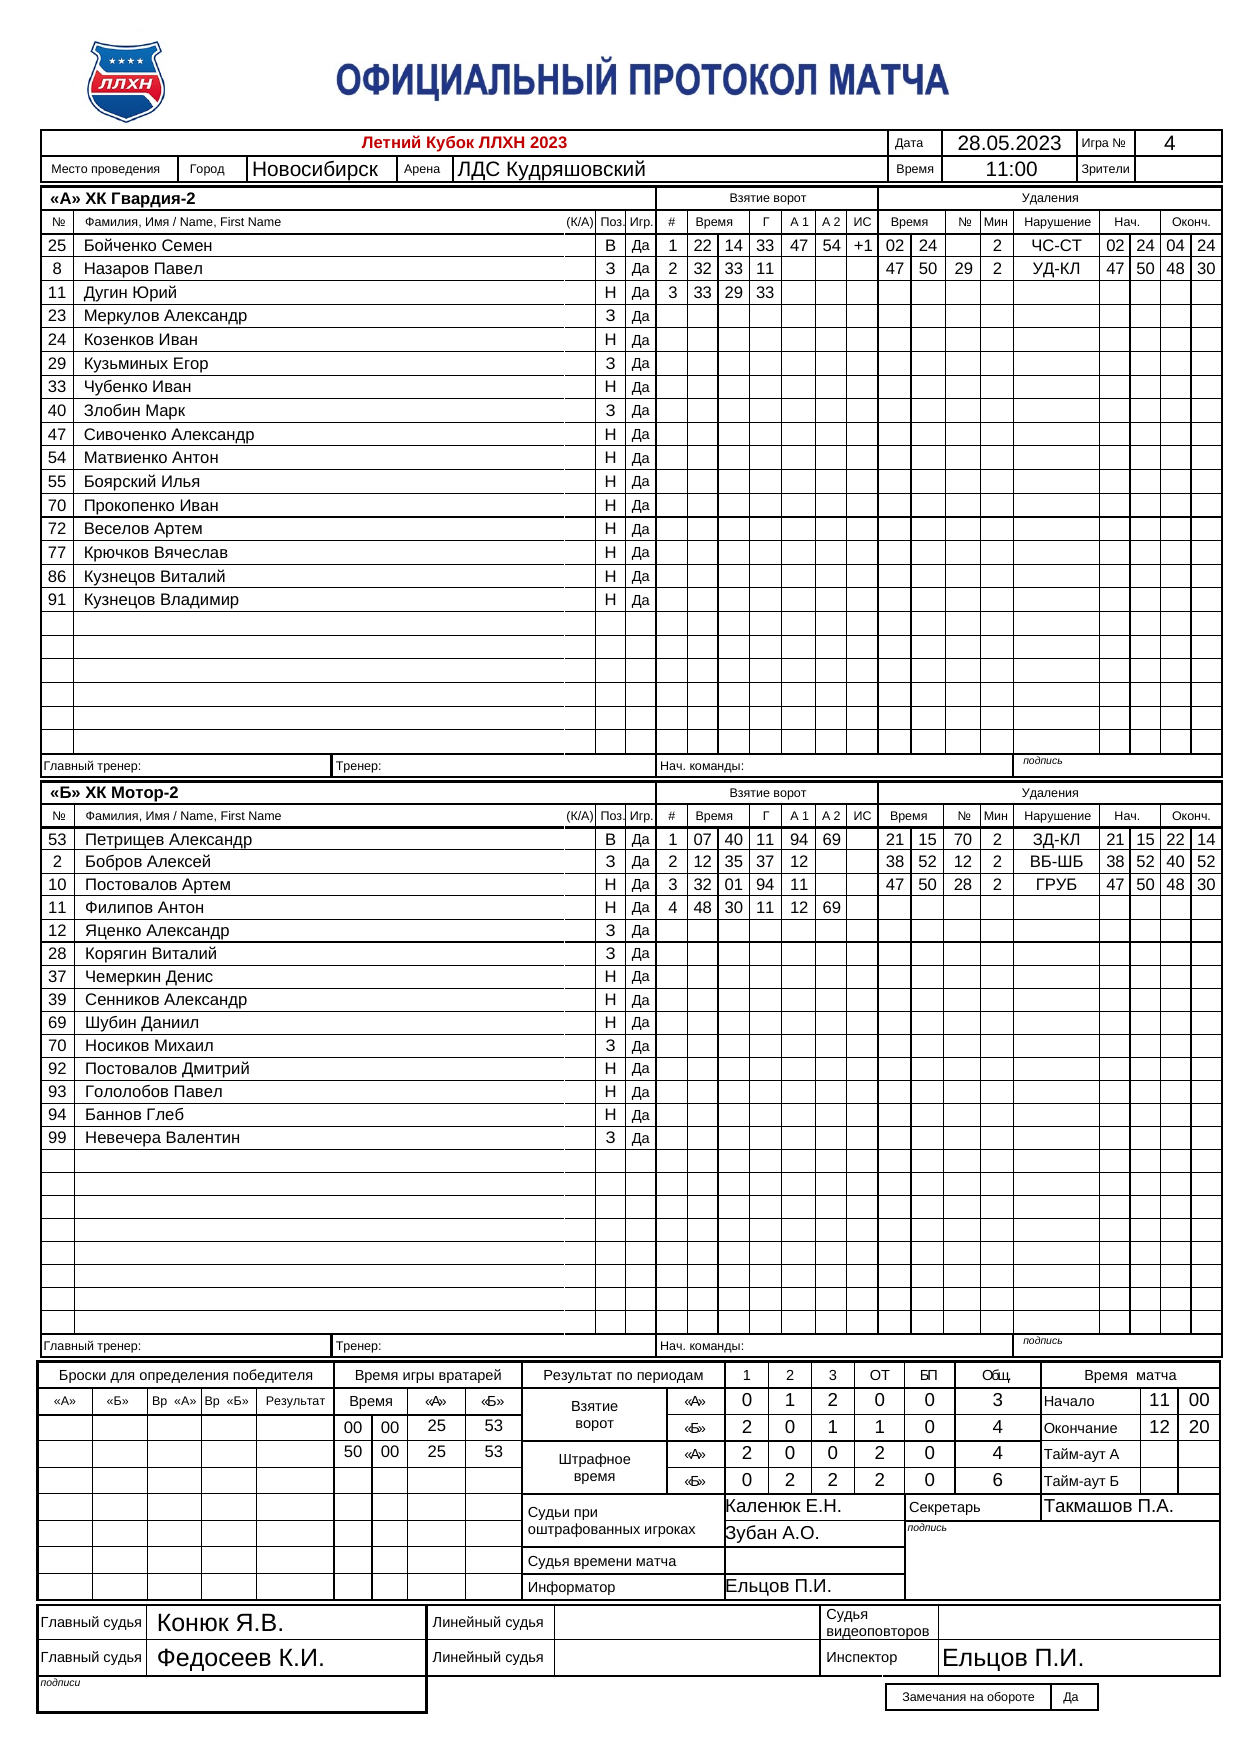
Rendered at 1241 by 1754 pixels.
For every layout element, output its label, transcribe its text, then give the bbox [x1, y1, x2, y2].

table_cell [1100, 896, 1129, 918]
table_cell 21 [1100, 829, 1129, 849]
table_cell Да [626, 494, 655, 516]
table_cell [912, 1196, 943, 1218]
table_cell [912, 920, 943, 941]
table_cell Игр. [626, 211, 655, 233]
table_cell [847, 518, 877, 540]
table_cell [816, 1081, 846, 1103]
table_cell Корягин Виталий [75, 943, 564, 964]
table_cell [1100, 659, 1129, 682]
table_cell [1131, 1150, 1160, 1172]
table_cell [719, 1058, 749, 1079]
table_cell [946, 305, 980, 327]
table_cell Тайм-аут Б [1042, 1468, 1140, 1493]
table_cell З [596, 850, 625, 872]
table_cell [782, 1150, 815, 1172]
table_cell [688, 518, 717, 540]
table_cell [912, 1311, 943, 1333]
table_cell [1161, 730, 1190, 753]
table_cell [912, 1242, 943, 1264]
table_cell [1192, 376, 1221, 398]
table_cell 11 [1141, 1389, 1177, 1413]
table_cell «А» [408, 1389, 465, 1413]
table_cell [816, 1173, 846, 1195]
table_cell [944, 1311, 980, 1333]
table_cell [202, 1547, 256, 1573]
table_cell Н [596, 494, 625, 516]
table_cell [944, 989, 980, 1011]
table_cell Крючков Вячеслав [74, 541, 564, 564]
table_cell 12 [782, 850, 815, 872]
table_cell [879, 1150, 910, 1172]
table_cell [565, 1035, 595, 1057]
table_cell [912, 636, 945, 658]
table_cell [879, 966, 910, 987]
table_cell [93, 1574, 147, 1599]
table_cell [750, 1265, 781, 1287]
table_cell Оконч. [1161, 211, 1221, 233]
table_cell [719, 943, 749, 964]
table_cell подписи [39, 1677, 425, 1711]
table_cell [719, 588, 749, 611]
table_cell [688, 659, 717, 682]
table_cell [596, 730, 625, 753]
table_cell [912, 1219, 943, 1241]
table_cell [1161, 659, 1190, 682]
table_cell [816, 943, 846, 964]
table_cell [719, 1173, 749, 1195]
table_header Взятие ворот [657, 783, 877, 803]
table_cell 23 [42, 305, 73, 327]
table_cell [981, 1104, 1013, 1126]
table_cell [981, 612, 1013, 634]
table_cell [688, 423, 717, 445]
table_cell [816, 989, 846, 1011]
table_cell [466, 1468, 521, 1493]
table_cell [912, 399, 945, 422]
table_cell [1100, 541, 1129, 564]
table_cell [657, 423, 687, 445]
table_cell Начало [1042, 1389, 1140, 1413]
table_cell Да [626, 235, 655, 256]
table_cell 0 [769, 1415, 811, 1440]
table_cell [981, 541, 1013, 564]
table_cell Мин [981, 805, 1013, 826]
table_cell [847, 1219, 877, 1241]
table_cell [1161, 989, 1190, 1011]
table_cell [1014, 943, 1099, 964]
table_cell [93, 1547, 147, 1573]
table_cell «А» [668, 1389, 724, 1413]
table_cell 0 [769, 1442, 811, 1467]
table_cell [257, 1441, 333, 1467]
table_cell [555, 1640, 819, 1675]
table_cell [202, 1521, 256, 1546]
table_cell [1161, 1127, 1190, 1149]
table_cell [688, 1311, 717, 1333]
table_cell 1 [657, 829, 687, 849]
table_cell [944, 1081, 980, 1103]
table_cell 2 [981, 235, 1013, 256]
table_cell [688, 966, 717, 987]
table_cell [688, 588, 717, 611]
table_cell [912, 1012, 943, 1033]
table_cell Тайм-аут А [1042, 1441, 1140, 1467]
table_cell [946, 612, 980, 634]
table_cell [719, 399, 749, 422]
table_cell [657, 1035, 687, 1057]
table_cell [719, 636, 749, 658]
table_cell [981, 1265, 1013, 1287]
table_cell [981, 659, 1013, 682]
table_cell [1179, 1468, 1219, 1493]
table_cell 33 [750, 281, 781, 303]
table_cell 52 [1131, 850, 1160, 872]
table_cell [1100, 1265, 1129, 1287]
table_cell [782, 376, 815, 398]
table_cell З [596, 1127, 625, 1149]
table_cell [981, 446, 1013, 469]
table_cell [847, 352, 877, 374]
table_cell 28 [944, 874, 980, 895]
table_cell [912, 1104, 943, 1126]
table_cell [879, 1288, 910, 1310]
table_cell [1014, 376, 1099, 398]
table_cell [879, 707, 910, 729]
table_cell [565, 636, 595, 658]
table_cell [626, 636, 655, 658]
table_cell [782, 541, 815, 564]
table_cell В [596, 235, 625, 256]
table_cell 4 [956, 1442, 1040, 1467]
table_cell Линейный судья [428, 1640, 554, 1675]
table_cell [782, 636, 815, 658]
table_cell ИС [847, 211, 877, 233]
table_cell [565, 1265, 595, 1287]
table_cell [816, 1012, 846, 1033]
table_cell 12 [42, 920, 74, 941]
table_cell Н [596, 541, 625, 564]
table_cell [816, 1242, 846, 1264]
table_cell [75, 1265, 564, 1287]
table_cell [981, 281, 1013, 303]
table_cell [565, 829, 595, 849]
table_cell [688, 376, 717, 398]
table_header 2 [769, 1363, 811, 1387]
table_cell 2 [812, 1468, 854, 1493]
table_cell [719, 1265, 749, 1287]
table_cell [1131, 966, 1160, 987]
table_cell [657, 636, 687, 658]
table_cell [1014, 966, 1099, 987]
table_cell 24 [912, 235, 945, 256]
table_cell [719, 989, 749, 1011]
table_cell [782, 730, 815, 753]
table_cell [657, 1058, 687, 1079]
table_cell [847, 896, 877, 918]
table_cell 14 [719, 235, 749, 256]
table_cell 2 [855, 1468, 904, 1493]
table_cell [750, 1311, 781, 1333]
table_cell [257, 1416, 333, 1440]
table_cell Главный тренер: [42, 1335, 330, 1356]
table_header Время матча [1042, 1363, 1219, 1387]
table_cell 40 [1161, 850, 1190, 872]
table_cell [946, 707, 980, 729]
table_cell [657, 1173, 687, 1195]
table_cell [42, 1242, 74, 1264]
table_cell [879, 683, 910, 706]
table_cell Н [596, 281, 625, 303]
table_cell [1192, 281, 1221, 303]
table_cell [1014, 1035, 1099, 1057]
table_cell «Б» [668, 1415, 724, 1440]
table_cell [148, 1441, 201, 1467]
table_cell [1161, 1196, 1190, 1218]
table_cell 91 [42, 588, 73, 611]
table_cell [944, 1242, 980, 1264]
table_cell Н [596, 1081, 625, 1103]
table_cell [1131, 707, 1160, 729]
table_cell Нач. [1100, 805, 1160, 826]
table_cell [782, 328, 815, 351]
table_cell [335, 1521, 371, 1546]
table_cell [1131, 305, 1160, 327]
table_cell [1131, 1288, 1160, 1310]
table_cell Поз. [596, 805, 625, 826]
table_cell 00 [373, 1441, 407, 1467]
table_cell 04 [1161, 235, 1190, 256]
table_cell 4 [657, 896, 687, 918]
table_cell [719, 518, 749, 540]
table_cell [1161, 446, 1190, 469]
table_cell [719, 920, 749, 941]
table_cell [688, 1035, 717, 1057]
table_cell [657, 494, 687, 516]
table_cell [719, 352, 749, 374]
table_cell [1161, 943, 1190, 964]
table_cell [750, 612, 781, 634]
table_cell ИС [847, 805, 877, 826]
table_cell [879, 1081, 910, 1103]
table_cell Прокопенко Иван [74, 494, 564, 516]
table_cell [1131, 588, 1160, 611]
table_cell [981, 683, 1013, 706]
table_cell [879, 989, 910, 1011]
table_cell 38 [879, 850, 910, 872]
table_cell [782, 1196, 815, 1218]
table_cell 2 [855, 1442, 904, 1467]
table_cell [657, 470, 687, 493]
table_cell Конюк Я.В. [147, 1606, 425, 1639]
table_cell [981, 730, 1013, 753]
table_cell [42, 683, 73, 706]
table_cell Дугин Юрий [74, 281, 564, 303]
table_cell 72 [42, 518, 73, 540]
table_cell [879, 328, 910, 351]
table_cell 47 [782, 235, 815, 256]
table_cell [981, 494, 1013, 516]
table_cell (К/А) [565, 805, 595, 826]
table_cell Да [626, 257, 655, 280]
table_cell 00 [335, 1416, 371, 1440]
table_cell [847, 659, 877, 682]
table_cell 94 [750, 874, 781, 895]
table_header Замечания на обороте [887, 1685, 1050, 1709]
table_cell 50 [1131, 257, 1160, 280]
table_cell [596, 1311, 625, 1333]
table_cell [74, 636, 564, 658]
table_cell [981, 707, 1013, 729]
table_cell [879, 518, 910, 540]
table_header Взятие ворот [657, 188, 877, 209]
table_cell Взятие ворот [523, 1389, 666, 1440]
table_cell [565, 1242, 595, 1264]
table_cell [750, 1196, 781, 1218]
table_cell [565, 659, 595, 682]
table_header Дата [889, 131, 941, 155]
table_cell [688, 1265, 717, 1287]
table_cell [816, 920, 846, 941]
table_cell [816, 659, 846, 682]
table_cell 29 [42, 352, 73, 374]
table_cell 0 [905, 1415, 954, 1440]
table_cell Гололобов Павел [75, 1081, 564, 1103]
table_cell [782, 446, 815, 469]
table_cell [1192, 1173, 1221, 1195]
table_cell [750, 541, 781, 564]
table_cell 6 [956, 1468, 1040, 1493]
table_cell [719, 1127, 749, 1149]
table_cell [1131, 1081, 1160, 1103]
table_cell [1100, 1081, 1129, 1103]
table_cell [981, 1311, 1013, 1333]
table_cell [944, 1127, 980, 1149]
table_cell [719, 1012, 749, 1033]
table_cell [688, 707, 717, 729]
table_cell Результат [257, 1389, 333, 1413]
table_cell [946, 683, 980, 706]
table_cell [75, 1150, 564, 1172]
table_cell [1161, 423, 1190, 445]
table_cell [626, 1288, 655, 1310]
table_cell [939, 1606, 1219, 1639]
table_header Результат по периодам [523, 1363, 724, 1387]
table_cell [202, 1468, 256, 1493]
table_cell 8 [42, 257, 73, 280]
table_cell 1 [769, 1389, 811, 1413]
table_cell [74, 730, 564, 753]
table_cell [847, 494, 877, 516]
table_cell [596, 683, 625, 706]
table_cell [202, 1494, 256, 1520]
table_cell [1192, 399, 1221, 422]
table_cell [1192, 1081, 1221, 1103]
table_cell [565, 565, 595, 587]
table_cell [944, 966, 980, 987]
table_cell [1161, 920, 1190, 941]
table_cell [42, 730, 73, 753]
table_cell [93, 1521, 147, 1546]
table_cell [1131, 423, 1160, 445]
table_cell [912, 896, 943, 918]
table_cell [1192, 1035, 1221, 1057]
table_cell [1192, 1012, 1221, 1033]
table_cell [657, 1196, 687, 1218]
table_cell [847, 328, 877, 351]
table_cell Н [596, 989, 625, 1011]
table_cell [782, 1288, 815, 1310]
table_cell 0 [726, 1389, 768, 1413]
table_cell [750, 446, 781, 469]
table_cell [1131, 494, 1160, 516]
table_cell [879, 565, 910, 587]
table_cell 07 [688, 829, 717, 849]
table_cell [981, 305, 1013, 327]
table_cell 2 [981, 829, 1013, 849]
table_cell [565, 588, 595, 611]
table_cell [782, 920, 815, 941]
table_cell Федосеев К.И. [147, 1640, 425, 1675]
table_cell [335, 1468, 371, 1493]
table_cell Да [626, 1012, 655, 1033]
table_cell 93 [42, 1081, 74, 1103]
table_cell [782, 494, 815, 516]
table_cell Фамилия, Имя / Name, First Name [74, 211, 565, 233]
table_cell [719, 966, 749, 987]
table_cell [74, 612, 564, 634]
table_cell Кузьминых Егор [74, 352, 564, 374]
table_header Удаления [879, 783, 1221, 803]
table_cell [565, 1127, 595, 1149]
table_cell [626, 1311, 655, 1333]
table_cell [1131, 1242, 1160, 1264]
table_cell [1100, 470, 1129, 493]
table_cell [750, 659, 781, 682]
table_cell [816, 1035, 846, 1057]
table_cell 22 [688, 235, 717, 256]
table_cell 29 [946, 257, 980, 280]
table_cell [816, 305, 846, 327]
table_cell 1 [812, 1415, 854, 1440]
table_cell [1014, 328, 1099, 351]
table_cell [946, 352, 980, 374]
table_cell 12 [1141, 1415, 1177, 1440]
table_cell [1100, 494, 1129, 516]
table_cell [750, 588, 781, 611]
table_cell Н [596, 376, 625, 398]
table_cell 33 [42, 376, 73, 398]
table_cell [946, 588, 980, 611]
table_cell [408, 1468, 465, 1493]
table_cell А 1 [782, 805, 815, 826]
table_cell ГРУБ [1014, 874, 1099, 895]
table_cell [816, 1219, 846, 1241]
table_cell [688, 989, 717, 1011]
table_cell [1161, 612, 1190, 634]
table_cell [847, 920, 877, 941]
table_cell 14 [1192, 829, 1221, 849]
table_cell 54 [816, 235, 846, 256]
table_cell Да [626, 896, 655, 918]
table_cell [688, 1058, 717, 1079]
table_cell Да [626, 850, 655, 872]
table_cell [1100, 1104, 1129, 1126]
table_cell [847, 612, 877, 634]
table_cell [750, 1127, 781, 1149]
table_cell [565, 1150, 595, 1172]
table_cell [688, 1173, 717, 1195]
table_cell [719, 328, 749, 351]
table_cell [816, 730, 846, 753]
table_header «Б» ХК Мотор-2 [42, 783, 655, 803]
table_cell [944, 1104, 980, 1126]
table_cell [1100, 1035, 1129, 1057]
table_cell [879, 1035, 910, 1057]
table_cell 39 [42, 989, 74, 1011]
table_header Общ. [956, 1363, 1040, 1387]
table_cell [944, 1173, 980, 1195]
table_cell [912, 707, 945, 729]
table_cell [626, 1265, 655, 1287]
table_cell [42, 1265, 74, 1287]
table_cell 2 [981, 874, 1013, 895]
table_cell 30 [1192, 257, 1221, 280]
table_cell [816, 1265, 846, 1287]
table_cell [981, 565, 1013, 587]
table_cell 2 [657, 257, 687, 280]
table_cell Чубенко Иван [74, 376, 564, 398]
table_cell [373, 1468, 407, 1493]
table_cell [1014, 1265, 1099, 1287]
table_cell [1131, 659, 1160, 682]
table_cell [565, 1104, 595, 1126]
table_cell 32 [688, 257, 717, 280]
table_cell [944, 1035, 980, 1057]
table_cell [847, 1012, 877, 1033]
table_cell [202, 1416, 256, 1440]
table_cell [879, 399, 910, 422]
table_cell [1014, 683, 1099, 706]
table_cell [816, 683, 846, 706]
table_cell [782, 1035, 815, 1057]
table_cell [1014, 1311, 1099, 1333]
table_cell Н [596, 874, 625, 895]
table_cell Носиков Михаил [75, 1035, 564, 1057]
table_cell [816, 328, 846, 351]
table_cell Да [626, 470, 655, 493]
table_cell Бойченко Семен [74, 235, 564, 256]
table_cell [1192, 423, 1221, 445]
table_cell [1131, 1173, 1160, 1195]
table_cell [1100, 612, 1129, 634]
table_cell [466, 1547, 521, 1573]
table_cell [981, 920, 1013, 941]
table_cell [466, 1494, 521, 1520]
table_cell [74, 659, 564, 682]
table_cell [750, 376, 781, 398]
table_cell [1131, 1035, 1160, 1057]
table_cell [946, 328, 980, 351]
table_cell [39, 1441, 92, 1467]
table_cell [657, 612, 687, 634]
table_cell [782, 470, 815, 493]
table_cell [1131, 518, 1160, 540]
table_cell [1161, 1242, 1190, 1264]
table_cell [1161, 541, 1190, 564]
table_cell [1131, 1219, 1160, 1241]
table_cell [782, 1058, 815, 1079]
table_cell [75, 1242, 564, 1264]
table_cell Арена [398, 157, 452, 181]
table_cell [93, 1494, 147, 1520]
table_cell [1014, 1288, 1099, 1310]
table_cell [816, 850, 846, 872]
table_cell [1014, 470, 1099, 493]
table_cell [1131, 470, 1160, 493]
table_cell 70 [944, 829, 980, 849]
table_cell [688, 1242, 717, 1264]
table_cell [912, 1173, 943, 1195]
table_cell [912, 1127, 943, 1149]
table_cell 99 [42, 1127, 74, 1149]
table_cell [657, 446, 687, 469]
table_cell [946, 446, 980, 469]
table_cell [816, 565, 846, 587]
table_cell [657, 305, 687, 327]
table_cell [1192, 896, 1221, 918]
table_cell [946, 376, 980, 398]
table_cell [847, 730, 877, 753]
table_cell [42, 612, 73, 634]
table_cell 0 [812, 1442, 854, 1467]
table_cell Н [596, 328, 625, 351]
table_cell [750, 1173, 781, 1195]
table_cell [719, 565, 749, 587]
table_cell [946, 494, 980, 516]
table_cell [1014, 588, 1099, 611]
table_cell [1161, 328, 1190, 351]
table_cell [750, 683, 781, 706]
table_cell [816, 376, 846, 398]
table_cell [596, 1265, 625, 1287]
table_cell [816, 257, 846, 280]
table_cell [657, 989, 687, 1011]
table_cell Тренер: [333, 1335, 655, 1356]
table_cell [565, 235, 595, 256]
table_cell 0 [726, 1468, 768, 1493]
table_cell [816, 281, 846, 303]
table_cell [657, 1265, 687, 1287]
table_cell Н [596, 588, 625, 611]
table_cell [944, 1288, 980, 1310]
table_cell Да [626, 423, 655, 445]
table_cell [981, 966, 1013, 987]
table_cell [1100, 281, 1129, 303]
table_cell [847, 376, 877, 398]
table_cell [39, 1521, 92, 1546]
table_cell [847, 281, 877, 303]
table_cell Баннов Глеб [75, 1104, 564, 1126]
table_cell [1100, 1196, 1129, 1218]
table_cell [1192, 943, 1221, 964]
table_cell [688, 683, 717, 706]
table_cell Н [596, 470, 625, 493]
table_cell [39, 1468, 92, 1493]
table_cell [1161, 1012, 1190, 1033]
table_cell В [596, 829, 625, 849]
table_cell [750, 1058, 781, 1079]
table_cell 3 [956, 1389, 1040, 1413]
table_cell [688, 1196, 717, 1218]
table_cell [657, 518, 687, 540]
table_cell [1161, 305, 1190, 327]
table_cell [75, 1196, 564, 1218]
table_cell [1100, 1150, 1129, 1172]
table_cell [719, 1104, 749, 1126]
table_cell [1161, 376, 1190, 398]
table_cell [688, 494, 717, 516]
table_cell [596, 659, 625, 682]
table_cell [1161, 1288, 1190, 1310]
table_cell Н [596, 1012, 625, 1033]
table_cell [148, 1521, 201, 1546]
table_cell 40 [719, 829, 749, 849]
table_cell [565, 281, 595, 303]
table_cell 24 [1131, 235, 1160, 256]
table_cell [750, 920, 781, 941]
table_cell [688, 1012, 717, 1033]
table_cell [596, 1288, 625, 1310]
table_cell [912, 470, 945, 493]
table_cell [981, 989, 1013, 1011]
table_cell [688, 636, 717, 658]
table_cell [1131, 328, 1160, 351]
table_cell [879, 541, 910, 564]
table_cell [565, 399, 595, 422]
table_cell [1131, 989, 1160, 1011]
table_cell [1161, 1081, 1190, 1103]
table_cell [944, 943, 980, 964]
table_cell [847, 1150, 877, 1172]
table_cell Н [596, 1104, 625, 1126]
table_cell 30 [719, 896, 749, 918]
table_cell 11 [750, 896, 781, 918]
table_cell 50 [335, 1441, 371, 1467]
table_cell [1192, 1150, 1221, 1172]
table_cell [782, 588, 815, 611]
table_cell 94 [42, 1104, 74, 1126]
table_cell [912, 612, 945, 634]
table_cell [847, 565, 877, 587]
table_cell [981, 328, 1013, 351]
table_cell [879, 1173, 910, 1195]
table_cell [782, 423, 815, 445]
table_cell [750, 1012, 781, 1033]
table_cell [565, 683, 595, 706]
table_cell [1014, 612, 1099, 634]
table_cell [373, 1494, 407, 1520]
table_cell [981, 1081, 1013, 1103]
table_cell [688, 541, 717, 564]
table_cell 53 [42, 829, 74, 849]
table_cell [816, 494, 846, 516]
table_cell [657, 707, 687, 729]
table_cell [750, 565, 781, 587]
table_cell [1100, 989, 1129, 1011]
table_cell [782, 943, 815, 964]
table_cell [596, 636, 625, 658]
table_cell [75, 1311, 564, 1333]
table_cell [847, 966, 877, 987]
table_cell [1014, 494, 1099, 516]
table_cell +1 [847, 235, 877, 256]
table_cell Филипов Антон [75, 896, 564, 918]
table_cell [565, 423, 595, 445]
table_cell [1136, 157, 1221, 181]
table_cell [148, 1574, 201, 1599]
table_cell [688, 399, 717, 422]
table_cell [657, 399, 687, 422]
table_cell «А» [39, 1389, 92, 1413]
table_cell [688, 1219, 717, 1241]
table_cell Яценко Александр [75, 920, 564, 941]
table_cell [657, 588, 687, 611]
table_cell [1131, 612, 1160, 634]
table_cell З [596, 1035, 625, 1057]
table_cell [1014, 1127, 1099, 1149]
table_cell Такмашов П.А. [1042, 1495, 1219, 1520]
table_cell [202, 1441, 256, 1467]
table_cell Нарушение [1014, 211, 1099, 233]
table_cell 94 [782, 829, 815, 849]
table_cell 1 [855, 1415, 904, 1440]
table_cell Сивоченко Александр [74, 423, 564, 445]
table_cell [408, 1494, 465, 1520]
table_cell 33 [750, 235, 781, 256]
table_cell № [946, 211, 980, 233]
table_header Удаления [879, 188, 1221, 209]
table_cell [879, 1058, 910, 1079]
table_cell [688, 612, 717, 634]
table_cell 47 [879, 257, 910, 280]
table_cell 55 [42, 470, 73, 493]
table_cell Нач. [1100, 211, 1160, 233]
table_cell [1100, 1288, 1129, 1310]
table_cell [408, 1574, 465, 1599]
table_cell [879, 281, 910, 303]
table_cell [565, 518, 595, 540]
table_cell [847, 470, 877, 493]
table_cell Н [596, 896, 625, 918]
table_header Да [1052, 1685, 1097, 1709]
table_cell [1014, 1081, 1099, 1103]
table_cell [408, 1521, 465, 1546]
table_cell [565, 1219, 595, 1241]
table_cell [944, 1219, 980, 1241]
table_cell 47 [879, 874, 910, 895]
table_cell [42, 1219, 74, 1241]
table_cell [944, 1150, 980, 1172]
table_cell [981, 1012, 1013, 1033]
table_cell [750, 1242, 781, 1264]
table_cell Н [596, 518, 625, 540]
table_cell [912, 376, 945, 398]
table_cell Да [626, 376, 655, 398]
table_cell [883, 1677, 1220, 1681]
table_cell [93, 1416, 147, 1440]
table_cell 24 [1192, 235, 1221, 256]
table_cell [879, 896, 910, 918]
table_cell Сенников Александр [75, 989, 564, 1011]
table_cell [981, 1242, 1013, 1264]
table_cell Поз. [596, 211, 625, 233]
table_cell [596, 1196, 625, 1218]
table_cell Главный тренер: [42, 755, 330, 776]
table_cell [1192, 1311, 1221, 1333]
table_cell 00 [1179, 1389, 1219, 1413]
table_cell [75, 1173, 564, 1195]
table_cell [946, 281, 980, 303]
table_cell [719, 707, 749, 729]
table_cell [944, 896, 980, 918]
table_cell [565, 989, 595, 1011]
table_cell [1192, 920, 1221, 941]
table_cell 25 [408, 1416, 465, 1440]
table_cell [782, 1265, 815, 1287]
table_cell [657, 541, 687, 564]
table_cell [912, 423, 945, 445]
table_cell [879, 636, 910, 658]
table_cell 2 [812, 1389, 854, 1413]
table_cell [912, 518, 945, 540]
table_cell [565, 376, 595, 398]
table_cell [688, 328, 717, 351]
table_cell [912, 305, 945, 327]
table_cell [879, 305, 910, 327]
table_cell [555, 1606, 819, 1639]
table_cell [1131, 730, 1160, 753]
table_cell [657, 1150, 687, 1172]
table_cell [719, 446, 749, 469]
table_cell 50 [912, 874, 943, 895]
table_cell [688, 352, 717, 374]
table_cell [847, 423, 877, 445]
table_cell [782, 281, 815, 303]
table_cell [466, 1574, 521, 1599]
table_cell [1100, 1311, 1129, 1333]
table_cell [148, 1468, 201, 1493]
table_cell [1131, 446, 1160, 469]
table_cell Время [879, 211, 945, 233]
table_cell [1192, 305, 1221, 327]
table_cell [565, 352, 595, 374]
table_cell «А» [668, 1442, 724, 1467]
table_cell Да [626, 874, 655, 895]
table_cell 40 [42, 399, 73, 422]
table_header Броски для определения победителя [39, 1363, 333, 1387]
table_cell [565, 896, 595, 918]
table_cell 3 [657, 281, 687, 303]
table_cell [1192, 328, 1221, 351]
table_cell [1100, 588, 1129, 611]
table_cell [879, 423, 910, 445]
table_cell 11 [42, 896, 74, 918]
table_cell [1131, 1012, 1160, 1033]
table_cell [946, 730, 980, 753]
table_cell Время [335, 1389, 407, 1413]
table_cell [719, 494, 749, 516]
table_cell [1131, 281, 1160, 303]
table_cell [1192, 494, 1221, 516]
table_cell Новосибирск [248, 157, 396, 181]
table_cell [373, 1521, 407, 1546]
table_cell [750, 707, 781, 729]
table_cell [750, 423, 781, 445]
table_cell [816, 1150, 846, 1172]
table_cell [1014, 541, 1099, 564]
table_cell Да [626, 565, 655, 587]
table_cell [1192, 1127, 1221, 1149]
table_cell [657, 1081, 687, 1103]
table_cell 10 [42, 874, 74, 895]
table_cell [816, 1104, 846, 1126]
table_cell [1161, 1311, 1190, 1333]
table_cell 77 [42, 541, 73, 564]
table_cell [42, 1311, 74, 1333]
table_cell [1161, 707, 1190, 729]
table_cell [750, 352, 781, 374]
table_cell [626, 1150, 655, 1172]
picture [5, 28, 1179, 129]
table_cell [1100, 1173, 1129, 1195]
table_cell [847, 1242, 877, 1264]
table_cell 0 [905, 1468, 954, 1493]
table_cell [565, 920, 595, 941]
table_cell 33 [688, 281, 717, 303]
table_cell Ельцов П.И. [726, 1575, 904, 1599]
table_cell [1100, 328, 1129, 351]
table_cell [1192, 1219, 1221, 1241]
table_cell [1014, 659, 1099, 682]
table_cell [879, 943, 910, 964]
table_cell # [657, 211, 687, 233]
table_cell [782, 352, 815, 374]
table_cell [1192, 636, 1221, 658]
table_cell [1192, 659, 1221, 682]
table_cell 3 [657, 874, 687, 895]
table_cell [981, 423, 1013, 445]
table_cell Фамилия, Имя / Name, First Name [75, 805, 565, 826]
table_cell [816, 966, 846, 987]
table_cell Чемеркин Денис [75, 966, 564, 987]
table_cell [879, 612, 910, 634]
table_cell [1141, 1441, 1177, 1467]
table_cell [847, 1311, 877, 1333]
table_cell [1161, 518, 1190, 540]
table_cell [946, 423, 980, 445]
table_cell [1161, 636, 1190, 658]
table_cell [912, 966, 943, 987]
table_cell [1192, 1196, 1221, 1218]
table_cell [981, 636, 1013, 658]
table_cell Да [626, 446, 655, 469]
table_cell 32 [688, 874, 717, 895]
table_cell Время [688, 211, 749, 233]
table_cell подпись [1014, 1335, 1221, 1356]
table_cell [847, 399, 877, 422]
table_cell [944, 920, 980, 941]
table_cell [981, 896, 1013, 918]
table_cell [1100, 305, 1129, 327]
table_header ОТ [855, 1363, 904, 1387]
table_cell [879, 1196, 910, 1218]
table_cell Шубин Даниил [75, 1012, 564, 1033]
table_cell 86 [42, 565, 73, 587]
table_cell (К/А) [565, 211, 595, 233]
table_header 3 [812, 1363, 854, 1387]
table_cell [1131, 565, 1160, 587]
table_cell [944, 1265, 980, 1287]
table_cell [879, 446, 910, 469]
table_cell [1131, 376, 1160, 398]
table_cell Нарушение [1014, 805, 1099, 826]
table_cell [1161, 1219, 1190, 1241]
table_cell [816, 446, 846, 469]
table_cell [688, 1150, 717, 1172]
table_cell [847, 829, 877, 849]
table_cell [657, 565, 687, 587]
table_cell [1192, 612, 1221, 634]
table_cell [1100, 352, 1129, 374]
table_cell Каленюк Е.Н. [726, 1495, 904, 1520]
table_cell З [596, 399, 625, 422]
table_cell [565, 943, 595, 964]
table_cell [847, 943, 877, 964]
table_cell [1014, 989, 1099, 1011]
table_cell 28 [42, 943, 74, 964]
table_cell [981, 399, 1013, 422]
table_cell [1192, 541, 1221, 564]
table_cell 20 [1179, 1415, 1219, 1440]
table_cell [1192, 683, 1221, 706]
table_cell [335, 1574, 371, 1599]
table_cell 0 [905, 1389, 954, 1413]
table_cell [750, 966, 781, 987]
table_cell [879, 1311, 910, 1333]
table_cell [1192, 1242, 1221, 1264]
table_cell [782, 659, 815, 682]
table_cell [719, 730, 749, 753]
table_cell Время [879, 805, 943, 826]
table_cell [1131, 943, 1160, 964]
table_header 1 [726, 1363, 768, 1387]
table_cell [1014, 730, 1099, 753]
table_cell «Б» [93, 1389, 147, 1413]
table_cell № [42, 211, 73, 233]
table_cell 2 [726, 1415, 768, 1440]
table_cell 48 [688, 896, 717, 918]
table_cell 15 [1131, 829, 1160, 849]
table_cell УД-КЛ [1014, 257, 1099, 280]
table_cell Матвиенко Антон [74, 446, 564, 469]
table_cell 21 [879, 829, 910, 849]
table_cell 22 [1161, 829, 1190, 849]
table_cell [879, 1219, 910, 1241]
table_cell [1192, 446, 1221, 469]
table_cell [750, 1219, 781, 1241]
table_cell [816, 1058, 846, 1079]
table_cell [42, 1150, 74, 1172]
table_cell [335, 1547, 371, 1573]
table_cell [750, 1035, 781, 1057]
table_cell [912, 659, 945, 682]
table_cell 2 [769, 1468, 811, 1493]
table_cell [816, 636, 846, 658]
table_cell [75, 1288, 564, 1310]
table_cell 1 [657, 235, 687, 256]
table_cell [1161, 1150, 1190, 1172]
table_cell 69 [816, 896, 846, 918]
table_cell Место проведения [42, 157, 177, 181]
table_header «А» ХК Гвардия-2 [42, 188, 655, 209]
table_cell [912, 730, 945, 753]
table_cell [39, 1494, 92, 1520]
table_cell Главный судья [39, 1640, 146, 1675]
table_cell [912, 1265, 943, 1287]
table_cell Да [626, 541, 655, 564]
table_cell [912, 1288, 943, 1310]
table_cell [719, 1311, 749, 1333]
table_cell # [657, 805, 687, 826]
table_cell [1179, 1441, 1219, 1467]
table_cell [42, 1196, 74, 1218]
table_cell [1161, 565, 1190, 587]
table_cell [1100, 636, 1129, 658]
table_cell [750, 730, 781, 753]
table_cell [1014, 518, 1099, 540]
table_cell [688, 470, 717, 493]
table_cell [816, 518, 846, 540]
table_cell [565, 1173, 595, 1195]
table_cell [879, 470, 910, 493]
table_cell [657, 376, 687, 398]
table_cell Штрафное время [523, 1442, 666, 1493]
table_cell [1014, 1150, 1099, 1172]
table_cell [782, 1173, 815, 1195]
table_cell 53 [466, 1441, 521, 1467]
table_cell [565, 850, 595, 872]
table_cell [565, 494, 595, 516]
table_cell 2 [726, 1442, 768, 1467]
table_cell [1161, 588, 1190, 611]
table_cell [750, 989, 781, 1011]
table_cell 2 [981, 850, 1013, 872]
table_cell [1192, 1104, 1221, 1126]
table_cell [373, 1574, 407, 1599]
table_cell [1161, 896, 1190, 918]
table_cell 15 [912, 829, 943, 849]
table_header БП [905, 1363, 954, 1387]
table_cell [946, 541, 980, 564]
table_cell [981, 1127, 1013, 1149]
table_header 4 [1136, 131, 1221, 155]
table_cell [981, 352, 1013, 374]
table_cell [847, 1081, 877, 1103]
table_cell [1131, 399, 1160, 422]
table_cell [93, 1468, 147, 1493]
table_cell [1100, 966, 1129, 987]
table_cell [657, 920, 687, 941]
table_cell [719, 1242, 749, 1264]
table_cell [688, 1288, 717, 1310]
table_cell [879, 659, 910, 682]
table_cell Постовалов Артем [75, 874, 564, 895]
table_cell [1014, 636, 1099, 658]
table_cell [626, 659, 655, 682]
table_cell [1100, 1242, 1129, 1264]
table_cell [981, 518, 1013, 540]
table_cell Постовалов Дмитрий [75, 1058, 564, 1079]
table_cell [565, 328, 595, 351]
table_cell 37 [42, 966, 74, 987]
table_cell [719, 683, 749, 706]
table_cell [816, 352, 846, 374]
table_cell З [596, 257, 625, 280]
table_cell [657, 1311, 687, 1333]
table_cell [657, 1104, 687, 1126]
table_cell [1100, 1219, 1129, 1241]
table_cell [596, 1173, 625, 1195]
table_cell Зрители [1078, 157, 1134, 181]
table_cell [1099, 1682, 1220, 1711]
table_cell [1100, 565, 1129, 587]
table_cell подпись [906, 1522, 1219, 1599]
table_cell А 2 [816, 211, 846, 233]
table_cell [1100, 446, 1129, 469]
table_cell [565, 1311, 595, 1333]
table_cell 47 [1100, 257, 1129, 280]
table_cell [1161, 470, 1190, 493]
table_cell ЗД-КЛ [1014, 829, 1099, 849]
table_cell [816, 541, 846, 564]
table_cell Да [626, 829, 655, 849]
table_cell Да [626, 352, 655, 374]
table_cell [1161, 352, 1190, 374]
table_cell [657, 659, 687, 682]
table_cell [912, 352, 945, 374]
table_cell [565, 730, 595, 753]
table_cell [1161, 281, 1190, 303]
table_cell Время [889, 157, 941, 181]
table_cell [847, 874, 877, 895]
table_cell [1100, 1058, 1129, 1079]
table_cell Петрищев Александр [75, 829, 564, 849]
table_cell [750, 494, 781, 516]
table_cell [1131, 1265, 1160, 1287]
table_cell [565, 470, 595, 493]
table_cell 35 [719, 850, 749, 872]
table_cell [782, 305, 815, 327]
table_cell [750, 1288, 781, 1310]
table_cell [1192, 989, 1221, 1011]
table_header Время игры вратарей [335, 1363, 521, 1387]
table_cell [657, 1242, 687, 1264]
table_cell [816, 399, 846, 422]
table_cell [1161, 494, 1190, 516]
table_cell [750, 305, 781, 327]
table_cell [847, 1127, 877, 1149]
table_cell [1100, 399, 1129, 422]
table_cell [719, 305, 749, 327]
table_cell [1131, 541, 1160, 564]
table_cell [75, 1219, 564, 1241]
table_cell [1100, 920, 1129, 941]
table_cell Судья времени матча [523, 1548, 724, 1573]
table_cell [719, 470, 749, 493]
table_cell [847, 636, 877, 658]
table_cell [93, 1441, 147, 1467]
table_cell Да [626, 1104, 655, 1126]
table_cell [688, 1127, 717, 1149]
table_cell [847, 1196, 877, 1218]
table_cell [565, 1058, 595, 1079]
table_cell [946, 470, 980, 493]
table_header Игра № [1078, 131, 1134, 155]
table_cell 2 [981, 257, 1013, 280]
table_cell 50 [912, 257, 945, 280]
table_cell [981, 1288, 1013, 1310]
table_cell [912, 1150, 943, 1172]
table_cell [782, 518, 815, 540]
table_cell [719, 1219, 749, 1241]
table_cell [847, 1058, 877, 1079]
table_cell [466, 1521, 521, 1546]
table_cell [719, 612, 749, 634]
table_cell 02 [1100, 235, 1129, 256]
table_cell [1192, 518, 1221, 540]
table_cell [596, 1242, 625, 1264]
table_cell [981, 1035, 1013, 1057]
table_cell [1100, 683, 1129, 706]
table_cell [1014, 565, 1099, 587]
table_cell [1192, 730, 1221, 753]
table_cell Нач. команды: [657, 755, 1012, 776]
table_cell [847, 1173, 877, 1195]
table_cell 30 [1192, 874, 1221, 895]
table_cell 37 [750, 850, 781, 872]
table_cell [782, 707, 815, 729]
table_cell [408, 1547, 465, 1573]
table_cell [688, 1081, 717, 1103]
table_cell [879, 1012, 910, 1033]
table_cell Да [626, 399, 655, 422]
table_cell [816, 588, 846, 611]
table_cell [626, 612, 655, 634]
table_cell [1161, 1104, 1190, 1126]
table_cell [782, 1127, 815, 1149]
table_cell [981, 376, 1013, 398]
table_cell [750, 943, 781, 964]
table_cell [912, 565, 945, 587]
table_cell [1014, 1104, 1099, 1126]
table_cell [1014, 352, 1099, 374]
table_cell Да [626, 920, 655, 941]
table_cell Оконч. [1161, 805, 1221, 826]
table_cell Да [626, 305, 655, 327]
table_cell 11 [782, 874, 815, 895]
table_cell Да [626, 281, 655, 303]
table_cell [847, 541, 877, 564]
table_cell Главный судья [39, 1606, 146, 1639]
table_cell [847, 683, 877, 706]
table_cell [565, 874, 595, 895]
table_cell Инспектор [821, 1640, 938, 1675]
table_cell [912, 328, 945, 351]
table_cell [782, 1311, 815, 1333]
table_header 28.05.2023 [943, 131, 1076, 155]
table_cell [626, 1196, 655, 1218]
table_cell 24 [42, 328, 73, 351]
table_cell [1192, 565, 1221, 587]
table_cell [1131, 683, 1160, 706]
table_cell № [42, 805, 74, 826]
table_cell [726, 1548, 904, 1573]
table_cell [596, 612, 625, 634]
table_cell Бобров Алексей [75, 850, 564, 872]
table_cell [688, 943, 717, 964]
table_cell «Б» [668, 1468, 724, 1493]
table_cell [782, 1219, 815, 1241]
table_cell 25 [408, 1441, 465, 1467]
table_cell [257, 1547, 333, 1573]
table_cell Н [596, 423, 625, 445]
table_cell [1014, 1012, 1099, 1033]
table_cell Да [626, 1058, 655, 1079]
table_cell 11 [750, 257, 781, 280]
table_cell Окончание [1042, 1415, 1140, 1440]
table_cell [596, 1150, 625, 1172]
table_cell [626, 707, 655, 729]
table_cell [816, 1288, 846, 1310]
table_cell [1014, 1196, 1099, 1218]
table_cell [944, 1058, 980, 1079]
table_cell [1014, 896, 1099, 918]
table_cell [565, 541, 595, 564]
table_cell 4 [956, 1415, 1040, 1440]
table_cell [565, 1081, 595, 1103]
table_cell [847, 1035, 877, 1057]
table_cell Н [596, 446, 625, 469]
table_cell [946, 636, 980, 658]
table_cell 11 [750, 829, 781, 849]
table_cell 0 [905, 1442, 954, 1467]
table_cell Да [626, 588, 655, 611]
table_cell ЧС-СТ [1014, 235, 1099, 256]
table_cell А 1 [782, 211, 815, 233]
table_cell [981, 1219, 1013, 1241]
table_cell [657, 328, 687, 351]
table_cell [1131, 1196, 1160, 1218]
table_cell [565, 1196, 595, 1218]
table_cell [981, 588, 1013, 611]
table_cell [816, 1196, 846, 1218]
table_cell [42, 636, 73, 658]
table_cell [879, 730, 910, 753]
table_cell [1131, 1311, 1160, 1333]
table_cell [912, 541, 945, 564]
table_cell [719, 1081, 749, 1103]
table_cell Да [626, 989, 655, 1011]
table_cell [1192, 966, 1221, 987]
table_cell [879, 1104, 910, 1126]
table_cell З [596, 352, 625, 374]
table_cell [847, 305, 877, 327]
table_cell [1100, 707, 1129, 729]
table_cell [816, 1311, 846, 1333]
table_cell Время [688, 805, 749, 826]
table_cell Н [596, 565, 625, 587]
table_cell Ельцов П.И. [939, 1640, 1219, 1675]
table_cell [565, 707, 595, 729]
table_cell 29 [719, 281, 749, 303]
table_cell [946, 399, 980, 422]
table_cell [42, 659, 73, 682]
table_cell [1161, 1265, 1190, 1287]
table_cell [148, 1416, 201, 1440]
table_header Летний Кубок ЛЛХН 2023 [42, 131, 887, 155]
table_cell З [596, 305, 625, 327]
table_cell Судья видеоповторов [821, 1606, 938, 1639]
table_cell [719, 376, 749, 398]
table_cell [1014, 281, 1099, 303]
table_cell [74, 707, 564, 729]
table_cell [981, 1173, 1013, 1195]
table_cell [1014, 399, 1099, 422]
table_cell [847, 1288, 877, 1310]
table_cell [74, 683, 564, 706]
table_cell [1131, 636, 1160, 658]
table_cell подпись [1014, 755, 1221, 776]
table_cell [782, 1242, 815, 1264]
table_cell [981, 1150, 1013, 1172]
table_cell Назаров Павел [74, 257, 564, 280]
table_cell [946, 565, 980, 587]
table_cell 00 [373, 1416, 407, 1440]
table_cell [847, 850, 877, 872]
table_cell [1014, 707, 1099, 729]
table_cell [944, 1196, 980, 1218]
table_cell 12 [944, 850, 980, 872]
table_cell [257, 1521, 333, 1546]
table_cell [847, 446, 877, 469]
table_cell [1014, 423, 1099, 445]
table_cell 69 [816, 829, 846, 849]
table_cell [750, 518, 781, 540]
table_cell [688, 920, 717, 941]
table_cell [750, 1104, 781, 1126]
table_cell [1192, 1288, 1221, 1310]
table_cell [912, 281, 945, 303]
table_cell Город [179, 157, 246, 181]
table_cell 70 [42, 494, 73, 516]
table_cell 54 [42, 446, 73, 469]
table_cell [1192, 352, 1221, 374]
table_cell Да [626, 1035, 655, 1057]
table_cell [879, 920, 910, 941]
table_cell [1014, 1058, 1099, 1079]
table_cell [657, 1012, 687, 1033]
table_cell [1100, 1127, 1129, 1149]
table_cell [39, 1416, 92, 1440]
table_cell [1131, 920, 1160, 941]
table_cell [626, 1173, 655, 1195]
table_cell [912, 943, 943, 964]
table_cell [750, 399, 781, 422]
table_cell [373, 1547, 407, 1573]
table_cell Информатор [523, 1575, 724, 1599]
table_cell Меркулов Александр [74, 305, 564, 327]
table_cell Да [626, 966, 655, 987]
table_cell [1131, 1058, 1160, 1079]
table_cell [626, 1242, 655, 1264]
table_cell [657, 730, 687, 753]
table_cell Да [626, 1127, 655, 1149]
table_cell [657, 943, 687, 964]
table_cell Да [626, 1081, 655, 1103]
table_cell Секретарь [906, 1495, 1040, 1520]
table_cell [42, 1288, 74, 1310]
table_cell [782, 612, 815, 634]
table_cell [1192, 707, 1221, 729]
table_cell 53 [466, 1416, 521, 1440]
table_cell [688, 305, 717, 327]
table_cell [335, 1494, 371, 1520]
table_cell Козенков Иван [74, 328, 564, 351]
table_cell [257, 1468, 333, 1493]
table_cell [1131, 896, 1160, 918]
table_cell [719, 423, 749, 445]
table_cell [782, 399, 815, 422]
table_cell [750, 1150, 781, 1172]
table_cell [39, 1574, 92, 1599]
table_cell «Б » [466, 1389, 521, 1413]
table_cell [719, 541, 749, 564]
table_cell [719, 1196, 749, 1218]
table_cell [565, 1288, 595, 1310]
table_cell [257, 1494, 333, 1520]
table_cell [688, 1104, 717, 1126]
table_cell Злобин Марк [74, 399, 564, 422]
table_cell Невечера Валентин [75, 1127, 564, 1149]
table_cell Н [596, 966, 625, 987]
table_cell 33 [719, 257, 749, 280]
table_cell [202, 1574, 256, 1599]
table_cell [688, 730, 717, 753]
table_cell [148, 1494, 201, 1520]
table_cell 70 [42, 1035, 74, 1057]
table_cell [719, 1035, 749, 1057]
table_cell [626, 1219, 655, 1241]
table_cell [816, 707, 846, 729]
table_cell [1141, 1468, 1177, 1493]
table_cell [42, 707, 73, 729]
table_cell 52 [1192, 850, 1221, 872]
table_cell [1161, 1173, 1190, 1195]
table_cell 92 [42, 1058, 74, 1079]
table_cell [912, 446, 945, 469]
table_cell Кузнецов Виталий [74, 565, 564, 587]
table_cell [565, 612, 595, 634]
table_cell Г [750, 805, 781, 826]
table_cell Зубан А.О. [726, 1521, 904, 1546]
table_cell [879, 494, 910, 516]
table_cell 01 [719, 874, 749, 895]
table_cell 47 [42, 423, 73, 445]
table_cell [782, 1012, 815, 1033]
table_cell [1100, 518, 1129, 540]
table_cell [847, 989, 877, 1011]
table_cell [847, 588, 877, 611]
table_cell [719, 1150, 749, 1172]
table_cell [912, 989, 943, 1011]
table_cell 12 [688, 850, 717, 872]
table_cell [39, 1547, 92, 1573]
table_cell [782, 683, 815, 706]
table_cell [1192, 1058, 1221, 1079]
table_cell [879, 352, 910, 374]
table_cell [944, 1012, 980, 1033]
table_cell [847, 1104, 877, 1126]
table_cell [657, 1219, 687, 1241]
table_cell Да [626, 518, 655, 540]
table_cell [782, 966, 815, 987]
table_cell ЛДС Кудряшовский [454, 157, 887, 181]
table_cell З [596, 943, 625, 964]
table_cell [626, 730, 655, 753]
table_cell [565, 305, 595, 327]
table_cell 50 [1131, 874, 1160, 895]
table_cell Мин [981, 211, 1013, 233]
table_cell [565, 446, 595, 469]
table_cell 48 [1161, 257, 1190, 280]
table_cell [657, 352, 687, 374]
table_cell Да [626, 328, 655, 351]
table_cell [719, 1288, 749, 1310]
table_cell [657, 1127, 687, 1149]
table_cell [879, 1242, 910, 1264]
table_cell [1100, 943, 1129, 964]
table_cell [912, 588, 945, 611]
table_cell [847, 257, 877, 280]
table_cell [596, 1219, 625, 1241]
table_cell [596, 707, 625, 729]
table_cell [1100, 730, 1129, 753]
table_cell [1014, 1242, 1099, 1264]
table_cell [912, 1081, 943, 1103]
table_cell 2 [657, 850, 687, 872]
table_cell [912, 1058, 943, 1079]
table_cell [782, 1081, 815, 1103]
table_cell Да [626, 943, 655, 964]
table_cell [1014, 446, 1099, 469]
table_cell [750, 470, 781, 493]
table_cell [688, 446, 717, 469]
table_cell [1131, 1104, 1160, 1126]
table_cell Нач. команды: [657, 1335, 1012, 1356]
table_cell [626, 683, 655, 706]
table_cell [1192, 588, 1221, 611]
table_cell [1161, 966, 1190, 987]
table_cell [782, 1104, 815, 1126]
table_cell [782, 257, 815, 280]
table_cell 48 [1161, 874, 1190, 895]
table_cell [946, 518, 980, 540]
table_cell [981, 1196, 1013, 1218]
table_cell [816, 874, 846, 895]
table_cell Линейный судья [428, 1606, 554, 1639]
table_cell [719, 659, 749, 682]
table_cell [1161, 1035, 1190, 1057]
table_cell [565, 966, 595, 987]
table_cell [657, 683, 687, 706]
table_cell 25 [42, 235, 73, 256]
table_cell [1192, 470, 1221, 493]
table_cell Игр. [626, 805, 655, 826]
table_cell ВБ-ШБ [1014, 850, 1099, 872]
table_cell № [944, 805, 980, 826]
table_cell [688, 565, 717, 587]
table_cell [816, 423, 846, 445]
table_cell [1014, 1173, 1099, 1195]
table_cell [1100, 376, 1129, 398]
table_cell Веселов Артем [74, 518, 564, 540]
table_cell [782, 565, 815, 587]
table_cell 02 [879, 235, 910, 256]
table_cell [816, 470, 846, 493]
table_cell [657, 966, 687, 987]
table_cell [981, 943, 1013, 964]
table_cell З [596, 920, 625, 941]
table_cell [565, 257, 595, 280]
table_cell Н [596, 1058, 625, 1079]
table_cell [257, 1574, 333, 1599]
table_cell Кузнецов Владимир [74, 588, 564, 611]
table_cell [750, 636, 781, 658]
table_cell [1161, 683, 1190, 706]
table_cell [912, 494, 945, 516]
table_cell [816, 1127, 846, 1149]
table_cell [42, 1173, 74, 1195]
table_cell 12 [782, 896, 815, 918]
table_cell [946, 659, 980, 682]
table_cell 2 [42, 850, 74, 872]
table_cell [428, 1677, 882, 1711]
table_cell [1014, 305, 1099, 327]
table_cell [912, 1035, 943, 1057]
table_cell Вр «А» [148, 1389, 201, 1413]
table_cell 52 [912, 850, 943, 872]
table_cell [912, 683, 945, 706]
table_cell [565, 1012, 595, 1033]
table_cell [1161, 1058, 1190, 1079]
table_cell [782, 989, 815, 1011]
table_cell [879, 588, 910, 611]
table_cell [981, 470, 1013, 493]
table_cell [1161, 399, 1190, 422]
table_cell Г [750, 211, 781, 233]
table_cell Вр «Б» [202, 1389, 256, 1413]
table_cell [1100, 423, 1129, 445]
table_cell А 2 [816, 805, 846, 826]
table_cell Тренер: [333, 755, 655, 776]
table_cell 38 [1100, 850, 1129, 872]
table_cell [1192, 1265, 1221, 1287]
table_cell Судьи при оштрафованных игроках [523, 1495, 724, 1546]
table_cell [946, 235, 980, 256]
table_cell 11 [42, 281, 73, 303]
table_cell [148, 1547, 201, 1573]
table_cell 69 [42, 1012, 74, 1033]
table_cell [1014, 1219, 1099, 1241]
table_cell [981, 1058, 1013, 1079]
table_cell [879, 376, 910, 398]
table_cell [1100, 1012, 1129, 1033]
table_cell Боярский Илья [74, 470, 564, 493]
table_cell [1131, 1127, 1160, 1149]
table_cell [879, 1127, 910, 1149]
table_cell [847, 707, 877, 729]
table_cell 0 [855, 1389, 904, 1413]
table_cell [879, 1265, 910, 1287]
table_cell 11:00 [943, 157, 1076, 181]
table_cell [750, 328, 781, 351]
table_cell [816, 612, 846, 634]
table_cell [657, 1288, 687, 1310]
table_cell [847, 1265, 877, 1287]
table_cell [1131, 352, 1160, 374]
table_cell [1014, 920, 1099, 941]
table_cell [750, 1081, 781, 1103]
table_cell 47 [1100, 874, 1129, 895]
